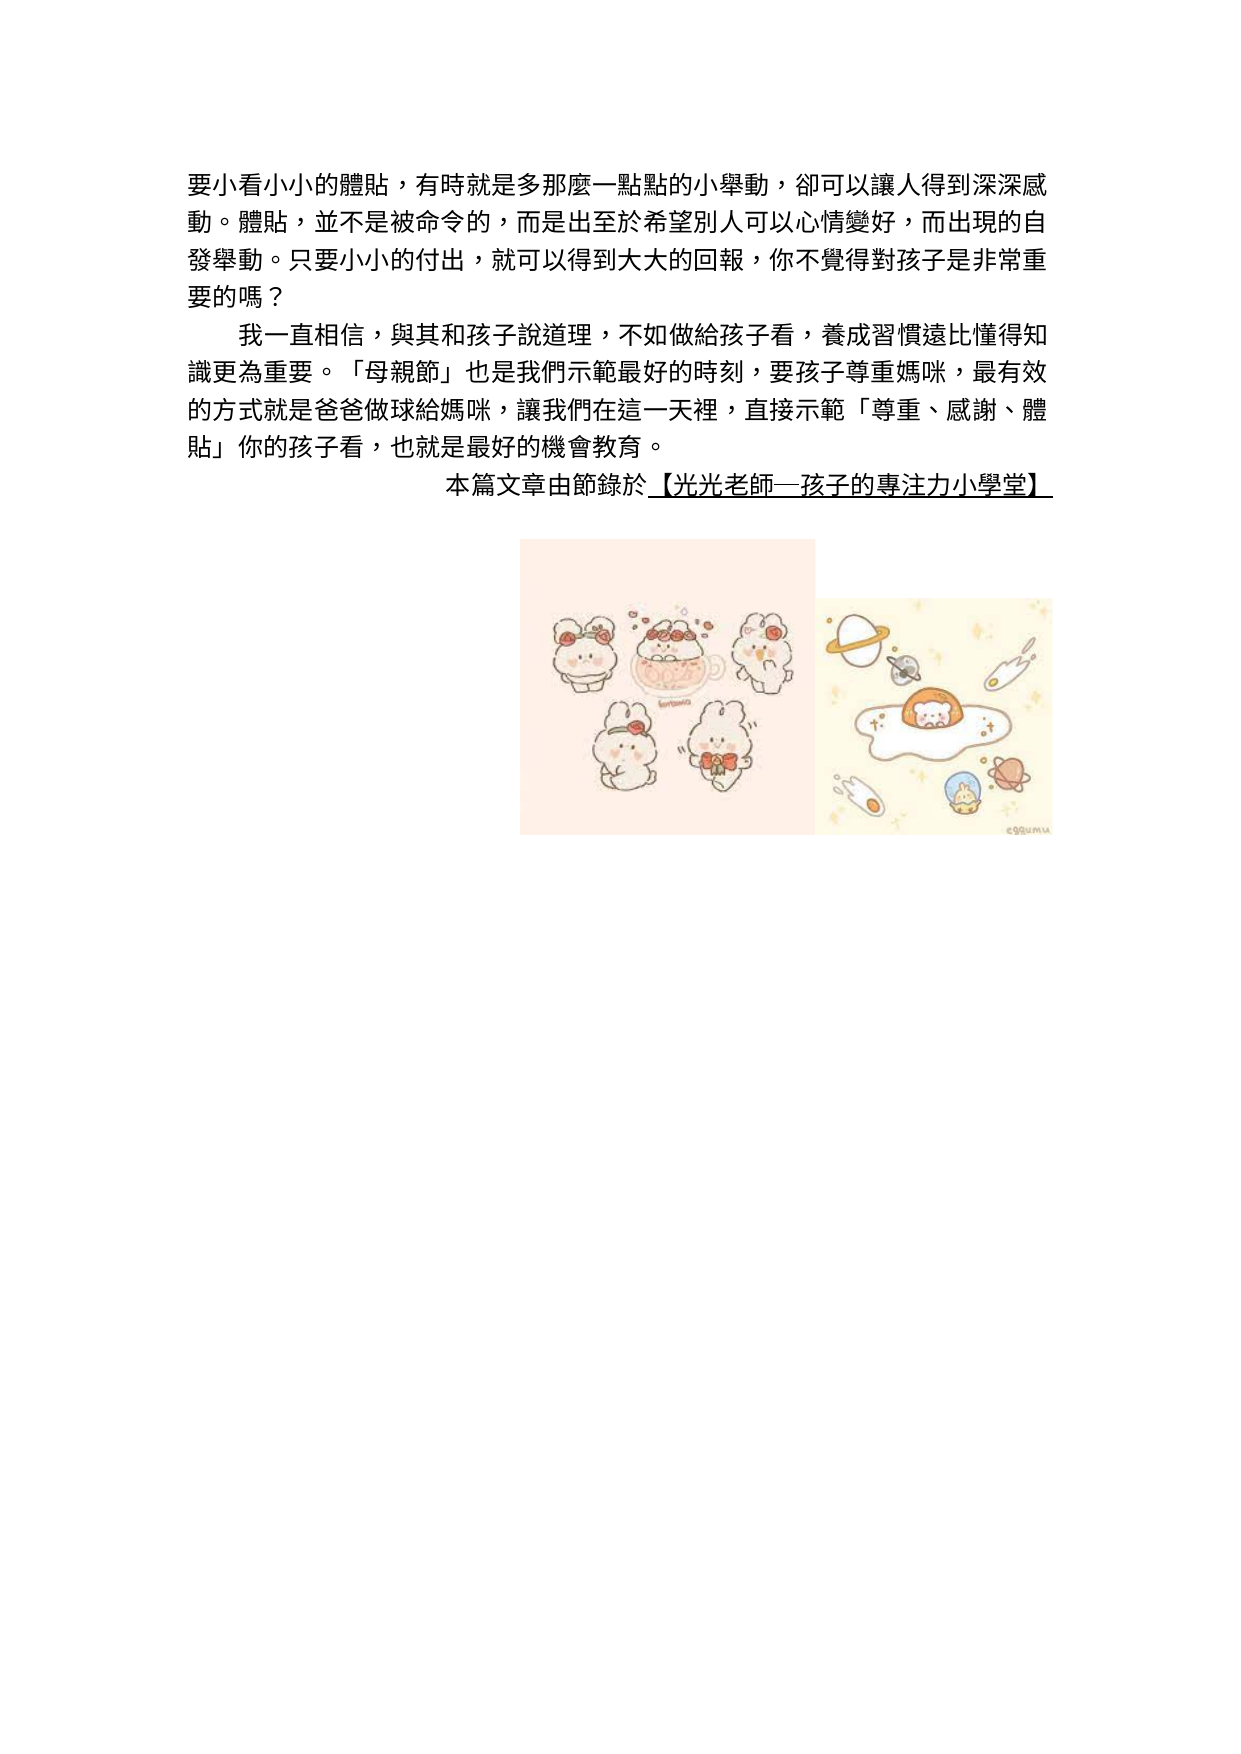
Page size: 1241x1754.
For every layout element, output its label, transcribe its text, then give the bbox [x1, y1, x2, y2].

picture [520, 539, 1053, 835]
text 我一直相信，與其和孩子說道理，不如做給孩子看，養成習慣遠比懂得知識更為重要。「母親節」也是我們示範最好的時刻，要孩子尊重媽咪，最有效的方式就是爸爸做球給媽咪，讓我們在這一天裡，直接示範「尊重、感謝、體貼」你的孩子看，也就是最好的機會教育。 [187, 314, 1053, 464]
text 本篇文章由節錄於【光光老師─孩子的專注力小學堂】 [187, 464, 1053, 502]
text 要小看小小的體貼，有時就是多那麼一點點的小舉動，卻可以讓人得到深深感動。體貼，並不是被命令的，而是出至於希望別人可以心情變好，而出現的自發舉動。只要小小的付出，就可以得到大大的回報，你不覺得對孩子是非常重要的嗎？ [187, 164, 1053, 314]
